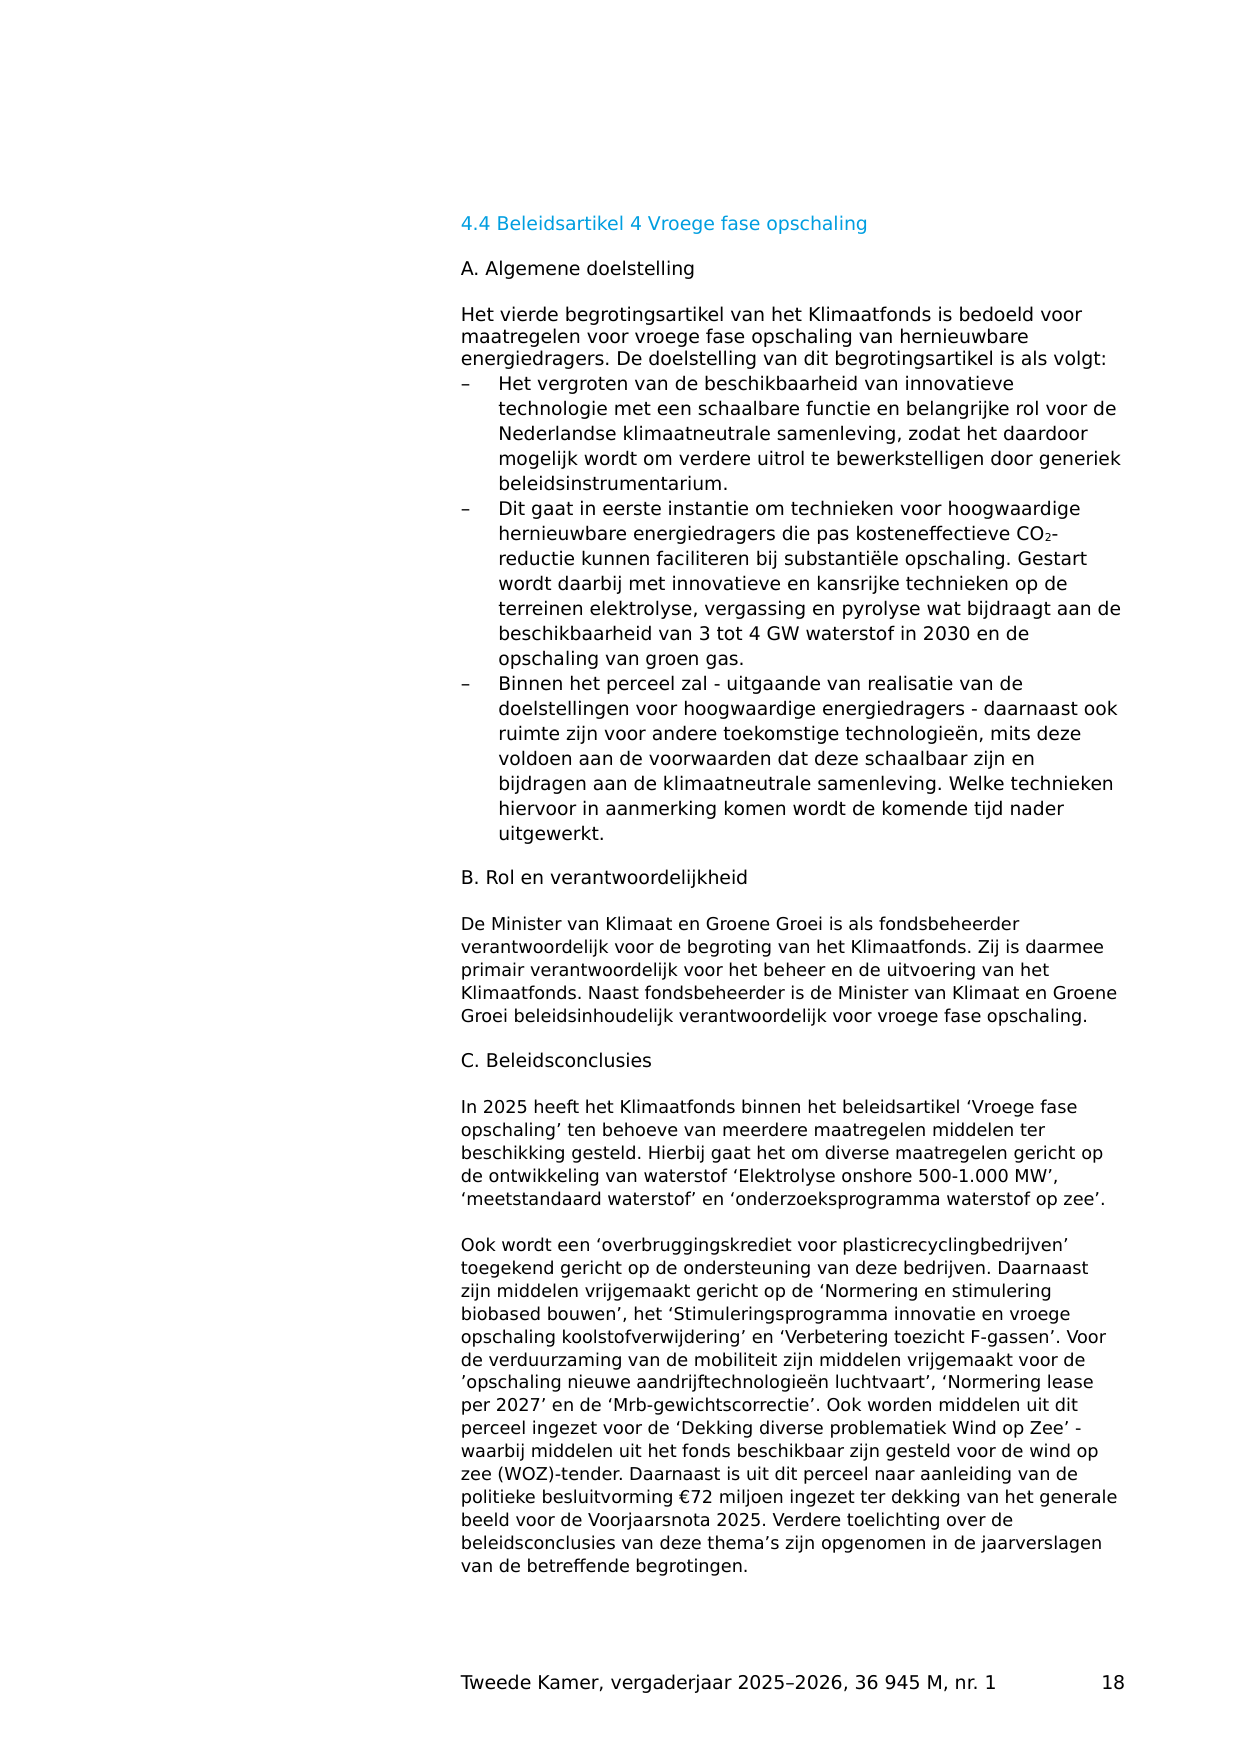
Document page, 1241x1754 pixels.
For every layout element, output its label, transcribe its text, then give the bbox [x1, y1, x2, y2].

title 4.4 Beleidsartikel 4 Vroege fase opschaling [461, 213, 1125, 235]
text Ook wordt een ‘overbruggingskrediet voor plasticrecyclingbedrijven’ toegekend gericht op de ondersteuning van deze bedrijven. Daarnaast zijn middelen vrijgemaakt gericht op de ‘Normering en stimulering biobased bouwen’, het ‘Stimuleringsprogramma innovatie en vroege opschaling koolstofverwijdering’ en ‘Verbetering toezicht F-gassen’. Voor de verduurzaming van de mobiliteit zijn middelen vrijgemaakt voor de ’opschaling nieuwe aandrijftechnologieën luchtvaart’, ‘Normering lease per 2027’ en de ‘Mrb-gewichtscorrectie’. Ook worden middelen uit dit perceel ingezet voor de ‘Dekking diverse problematiek Wind op Zee’ - waarbij middelen uit het fonds beschikbaar zijn gesteld voor de wind op zee (WOZ)-tender. Daarnaast is uit dit perceel naar aanleiding van de politieke besluitvorming €72 miljoen ingezet ter dekking van het generale beeld voor de Voorjaarsnota 2025. Verdere toelichting over de beleidsconclusies van deze thema’s zijn opgenomen in de jaarverslagen van de betreffende begrotingen. [461, 1233, 1125, 1577]
list Dit gaat in eerste instantie om technieken voor hoogwaardige hernieuwbare energiedragers die pas kosteneffectieve CO2-reductie kunnen faciliteren bĳ substantiële opschaling. Gestart wordt daarbĳ met innovatieve en kansrĳke technieken op de terreinen elektrolyse, vergassing en pyrolyse wat bĳdraagt aan de beschikbaarheid van 3 tot 4 GW waterstof in 2030 en de opschaling van groen gas. [461, 495, 1125, 670]
title C. Beleidsconclusies [461, 1050, 1125, 1072]
text In 2025 heeft het Klimaatfonds binnen het beleidsartikel ‘Vroege fase opschaling’ ten behoeve van meerdere maatregelen middelen ter beschikking gesteld. Hierbij gaat het om diverse maatregelen gericht op de ontwikkeling van waterstof ‘Elektrolyse onshore 500-1.000 MW’, ‘meetstandaard waterstof’ en ‘onderzoeksprogramma waterstof op zee’. [461, 1096, 1125, 1210]
list Het vergroten van de beschikbaarheid van innovatieve technologie met een schaalbare functie en belangrĳke rol voor de Nederlandse klimaatneutrale samenleving, zodat het daardoor mogelĳk wordt om verdere uitrol te bewerkstelligen door generiek beleidsinstrumentarium. [461, 370, 1125, 495]
title B. Rol en verantwoordelijkheid [461, 867, 1125, 889]
text Het vierde begrotingsartikel van het Klimaatfonds is bedoeld voor maatregelen voor vroege fase opschaling van hernieuwbare energiedragers. De doelstelling van dit begrotingsartikel is als volgt: [461, 304, 1125, 370]
title A. Algemene doelstelling [461, 258, 1125, 280]
text De Minister van Klimaat en Groene Groei is als fondsbeheerder verantwoordelĳk voor de begroting van het Klimaatfonds. Zĳ is daarmee primair verantwoordelĳk voor het beheer en de uitvoering van het Klimaatfonds. Naast fondsbeheerder is de Minister van Klimaat en Groene Groei beleidsinhoudelĳk verantwoordelĳk voor vroege fase opschaling. [461, 912, 1125, 1027]
list Binnen het perceel zal - uitgaande van realisatie van de doelstellingen voor hoogwaardige energiedragers - daarnaast ook ruimte zĳn voor andere toekomstige technologieën, mits deze voldoen aan de voorwaarden dat deze schaalbaar zĳn en bĳdragen aan de klimaatneutrale samenleving. Welke technieken hiervoor in aanmerking komen wordt de komende tĳd nader uitgewerkt. [461, 670, 1125, 845]
